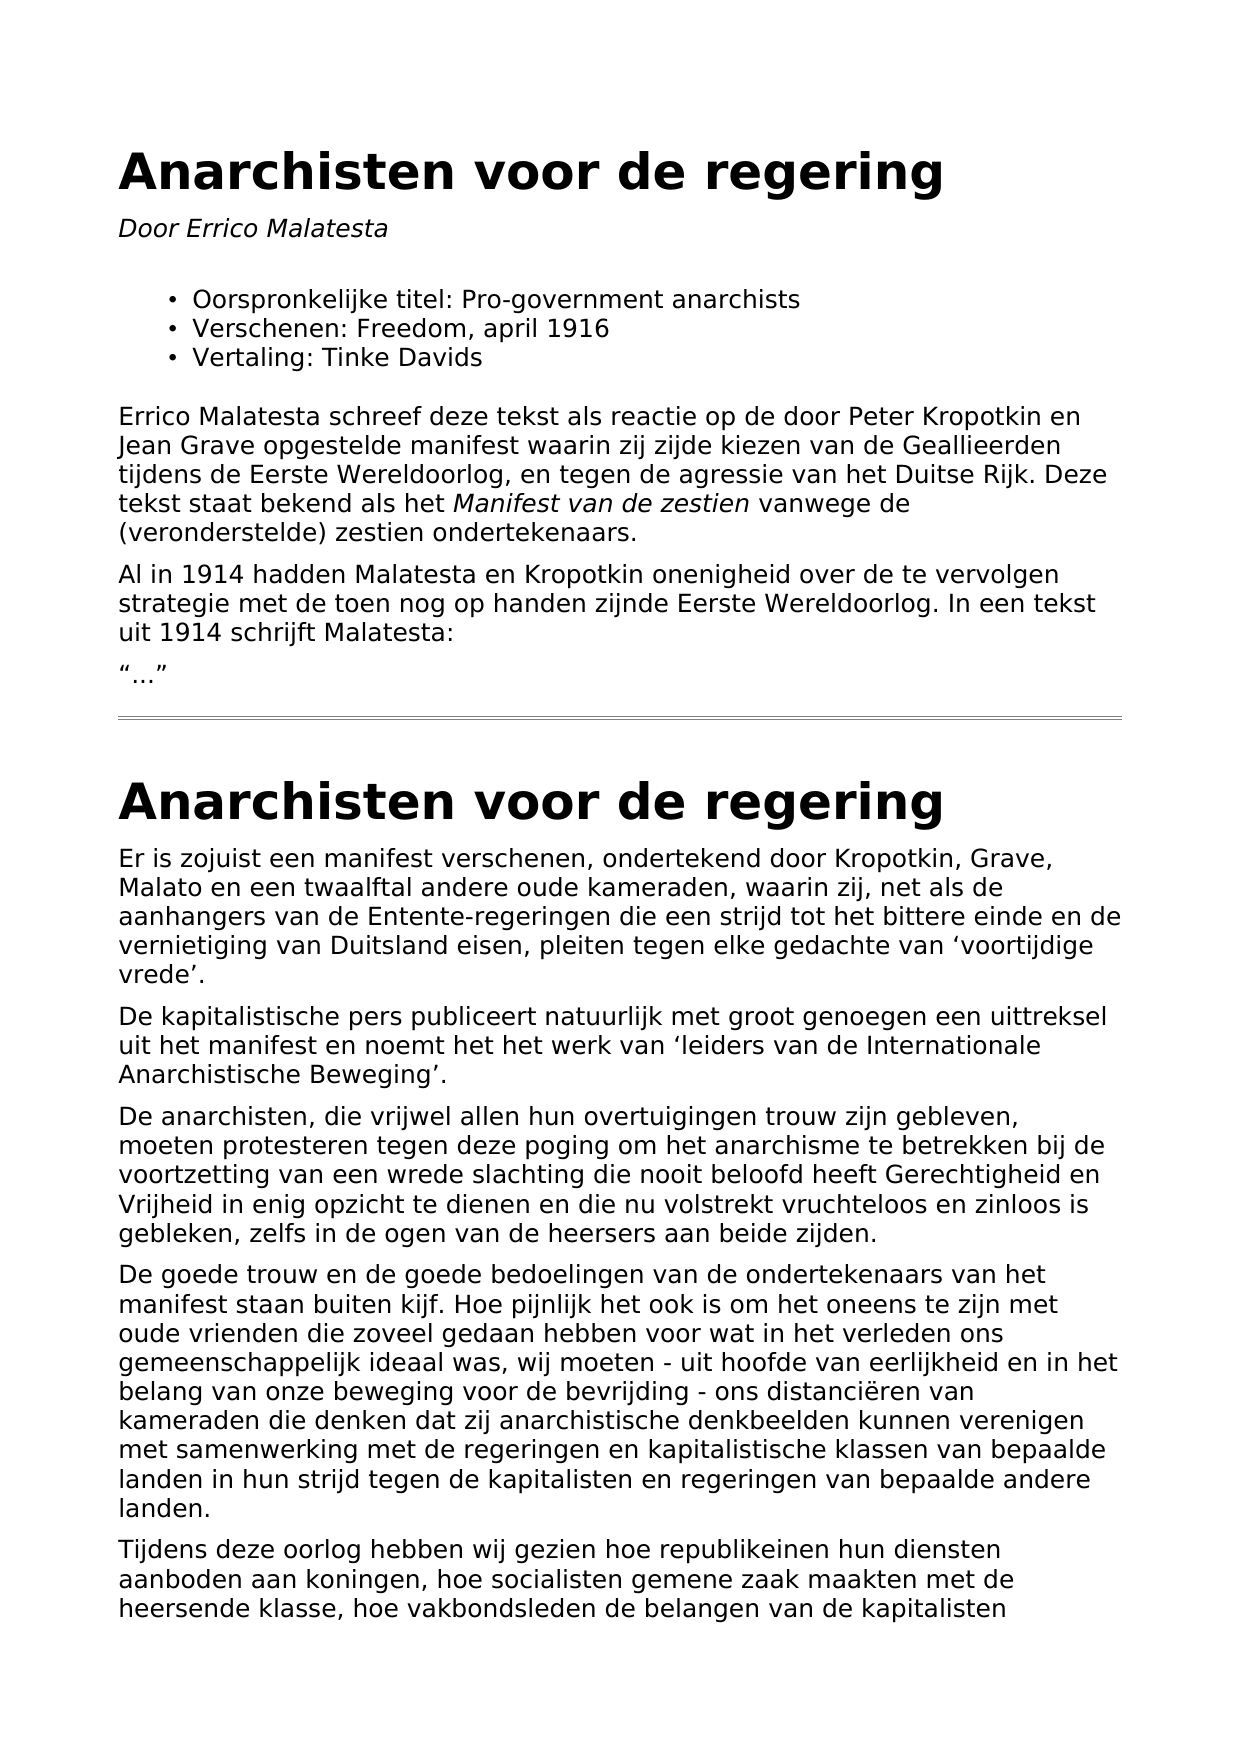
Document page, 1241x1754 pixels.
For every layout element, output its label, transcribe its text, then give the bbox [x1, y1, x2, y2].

text Door Errico Malatesta [118, 214, 1122, 243]
text Al in 1914 hadden Malatesta en Kropotkin onenigheid over de te vervolgen strategie met de toen nog op handen zijnde Eerste Wereldoorlog. In een tekst uit 1914 schrijft Malatesta: [118, 560, 1122, 648]
list Oorspronkelijke titel: Pro-government anarchists [177, 285, 1122, 314]
text De anarchisten, die vrijwel allen hun overtuigingen trouw zijn gebleven, moeten protesteren tegen deze poging om het anarchisme te betrekken bij de voortzetting van een wrede slachting die nooit beloofd heeft Gerechtigheid en Vrijheid in enig opzicht te dienen en die nu volstrekt vruchteloos en zinloos is gebleken, zelfs in de ogen van de heersers aan beide zijden. [118, 1102, 1122, 1248]
text Tijdens deze oorlog hebben wij gezien hoe republikeinen hun diensten aanboden aan koningen, hoe socialisten gemene zaak maakten met de heersende klasse, hoe vakbondsleden de belangen van de kapitalisten [118, 1536, 1122, 1623]
subtitle Anarchisten voor de regering [118, 143, 1122, 201]
text De kapitalistische pers publiceert natuurlijk met groot genoegen een uittreksel uit het manifest en noemt het het werk van ‘leiders van de Internationale Anarchistische Beweging’. [118, 1002, 1122, 1090]
subtitle Anarchisten voor de regering [118, 773, 1122, 832]
list Verschenen: Freedom, april 1916 [177, 314, 1122, 343]
text “...” [118, 660, 1122, 689]
text Errico Malatesta schreef deze tekst als reactie op de door Peter Kropotkin en Jean Grave opgestelde manifest waarin zij zijde kiezen van de Geallieerden tijdens de Eerste Wereldoorlog, en tegen de agressie van het Duitse Rijk. Deze tekst staat bekend als het Manifest van de zestien vanwege de (veronderstelde) zestien ondertekenaars. [118, 402, 1122, 548]
list Vertaling: Tinke Davids [177, 343, 1122, 372]
text De goede trouw en de goede bedoelingen van de ondertekenaars van het manifest staan buiten kijf. Hoe pijnlijk het ook is om het oneens te zijn met oude vrienden die zoveel gedaan hebben voor wat in het verleden ons gemeenschappelijk ideaal was, wij moeten - uit hoofde van eerlijkheid en in het belang van onze beweging voor de bevrijding - ons distanciëren van kameraden die denken dat zij anarchistische denkbeelden kunnen verenigen met samenwerking met de regeringen en kapitalistische klassen van bepaalde landen in hun strijd tegen de kapitalisten en regeringen van bepaalde andere landen. [118, 1261, 1122, 1523]
text Er is zojuist een manifest verschenen, ondertekend door Kropotkin, Grave, Malato en een twaalftal andere oude kameraden, waarin zij, net als de aanhangers van de Entente-regeringen die een strijd tot het bittere einde en de vernietiging van Duitsland eisen, pleiten tegen elke gedachte van ‘voortijdige vrede’. [118, 844, 1122, 990]
